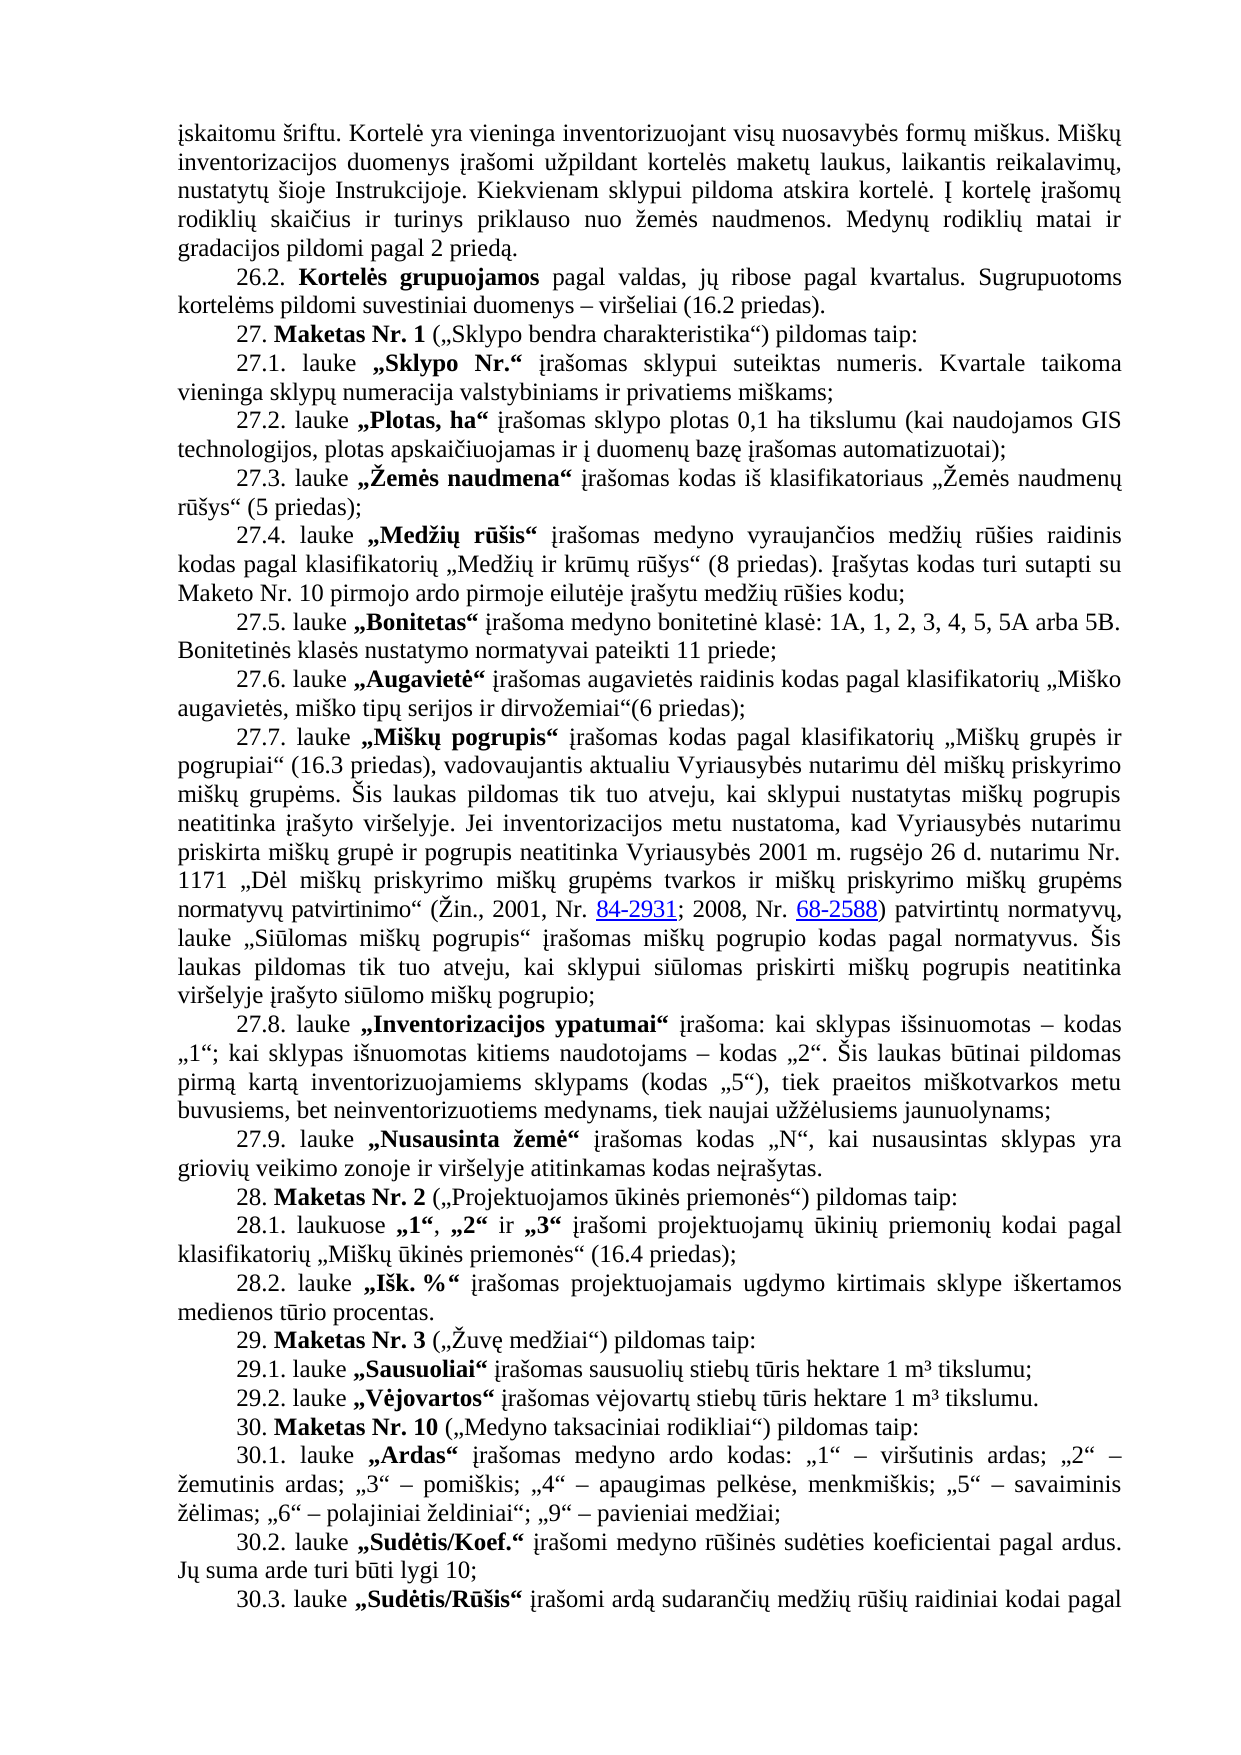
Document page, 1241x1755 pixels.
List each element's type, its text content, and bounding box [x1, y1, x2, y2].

text 27. Maketas Nr. 1 („Sklypo bendra charakteristika“) pildomas taip: [177, 319, 1122, 348]
text 27.9. lauke „Nusausinta žemė“ įrašomas kodas „N“, kai nusausintas sklypas yra griovių veikimo zonoje ir viršelyje atitinkamas kodas neįrašytas. [177, 1124, 1122, 1182]
text 28.2. lauke „Išk. %“ įrašomas projektuojamais ugdymo kirtimais sklype iškertamos medienos tūrio procentas. [177, 1268, 1122, 1326]
text 30.1. lauke „Ardas“ įrašomas medyno ardo kodas: „1“ – viršutinis ardas; „2“ – žemutinis ardas; „3“ – pomiškis; „4“ – apaugimas pelkėse, menkmiškis; „5“ – savaiminis žėlimas; „6“ – polajiniai želdiniai“; „9“ – pavieniai medžiai; [177, 1441, 1122, 1527]
text 30.3. lauke „Sudėtis/Rūšis“ įrašomi ardą sudarančių medžių rūšių raidiniai kodai pagal [177, 1584, 1122, 1613]
text 29.1. lauke „Sausuoliai“ įrašomas sausuolių stiebų tūris hektare 1 m³ tikslumu; [177, 1354, 1122, 1383]
text 30.2. lauke „Sudėtis/Koef.“ įrašomi medyno rūšinės sudėties koeficientai pagal ardus. Jų suma arde turi būti lygi 10; [177, 1527, 1122, 1584]
text 27.7. lauke „Miškų pogrupis“ įrašomas kodas pagal klasifikatorių „Miškų grupės ir pogrupiai“ (16.3 priedas), vadovaujantis aktualiu Vyriausybės nutarimu dėl miškų priskyrimo miškų grupėms. Šis laukas pildomas tik tuo atveju, kai sklypui nustatytas miškų pogrupis neatitinka įrašyto viršelyje. Jei inventorizacijos metu nustatoma, kad Vyriausybės nutarimu priskirta miškų grupė ir pogrupis neatitinka Vyriausybės 2001 m. rugsėjo 26 d. nutarimu Nr. 1171 „Dėl miškų priskyrimo miškų grupėms tvarkos ir miškų priskyrimo miškų grupėms normatyvų patvirtinimo“ (Žin., 2001, Nr. 84-2931; 2008, Nr. 68-2588) patvirtintų normatyvų, lauke „Siūlomas miškų pogrupis“ įrašomas miškų pogrupio kodas pagal normatyvus. Šis laukas pildomas tik tuo atveju, kai sklypui siūlomas priskirti miškų pogrupis neatitinka viršelyje įrašyto siūlomo miškų pogrupio; [177, 722, 1122, 1009]
text 28.1. laukuose „1“, „2“ ir „3“ įrašomi projektuojamų ūkinių priemonių kodai pagal klasifikatorių „Miškų ūkinės priemonės“ (16.4 priedas); [177, 1211, 1122, 1268]
text 27.1. lauke „Sklypo Nr.“ įrašomas sklypui suteiktas numeris. Kvartale taikoma vieninga sklypų numeracija valstybiniams ir privatiems miškams; [177, 348, 1122, 406]
text 27.2. lauke „Plotas, ha“ įrašomas sklypo plotas 0,1 ha tikslumu (kai naudojamos GIS technologijos, plotas apskaičiuojamas ir į duomenų bazę įrašomas automatizuotai); [177, 406, 1122, 463]
text 29. Maketas Nr. 3 („Žuvę medžiai“) pildomas taip: [177, 1326, 1122, 1354]
text 27.5. lauke „Bonitetas“ įrašoma medyno bonitetinė klasė: 1A, 1, 2, 3, 4, 5, 5A arba 5B. Bonitetinės klasės nustatymo normatyvai pateikti 11 priede; [177, 607, 1122, 664]
text 29.2. lauke „Vėjovartos“ įrašomas vėjovartų stiebų tūris hektare 1 m³ tikslumu. [177, 1383, 1122, 1412]
text 27.6. lauke „Augavietė“ įrašomas augavietės raidinis kodas pagal klasifikatorių „Miško augavietės, miško tipų serijos ir dirvožemiai“(6 priedas); [177, 664, 1122, 722]
text 26.2. Kortelės grupuojamos pagal valdas, jų ribose pagal kvartalus. Sugrupuotoms kortelėms pildomi suvestiniai duomenys – viršeliai (16.2 priedas). [177, 262, 1122, 319]
text 27.4. lauke „Medžių rūšis“ įrašomas medyno vyraujančios medžių rūšies raidinis kodas pagal klasifikatorių „Medžių ir krūmų rūšys“ (8 priedas). Įrašytas kodas turi sutapti su Maketo Nr. 10 pirmojo ardo pirmoje eilutėje įrašytu medžių rūšies kodu; [177, 521, 1122, 607]
text 30. Maketas Nr. 10 („Medyno taksaciniai rodikliai“) pildomas taip: [177, 1412, 1122, 1441]
text įskaitomu šriftu. Kortelė yra vieninga inventorizuojant visų nuosavybės formų miškus. Miškų inventorizacijos duomenys įrašomi užpildant kortelės maketų laukus, laikantis reikalavimų, nustatytų šioje Instrukcijoje. Kiekvienam sklypui pildoma atskira kortelė. Į kortelę įrašomų rodiklių skaičius ir turinys priklauso nuo žemės naudmenos. Medynų rodiklių matai ir gradacijos pildomi pagal 2 priedą. [177, 118, 1122, 262]
text 27.3. lauke „Žemės naudmena“ įrašomas kodas iš klasifikatoriaus „Žemės naudmenų rūšys“ (5 priedas); [177, 463, 1122, 521]
text 27.8. lauke „Inventorizacijos ypatumai“ įrašoma: kai sklypas išsinuomotas – kodas „1“; kai sklypas išnuomotas kitiems naudotojams – kodas „2“. Šis laukas būtinai pildomas pirmą kartą inventorizuojamiems sklypams (kodas „5“), tiek praeitos miškotvarkos metu buvusiems, bet neinventorizuotiems medynams, tiek naujai užžėlusiems jaunuolynams; [177, 1009, 1122, 1124]
text 28. Maketas Nr. 2 („Projektuojamos ūkinės priemonės“) pildomas taip: [177, 1182, 1122, 1211]
